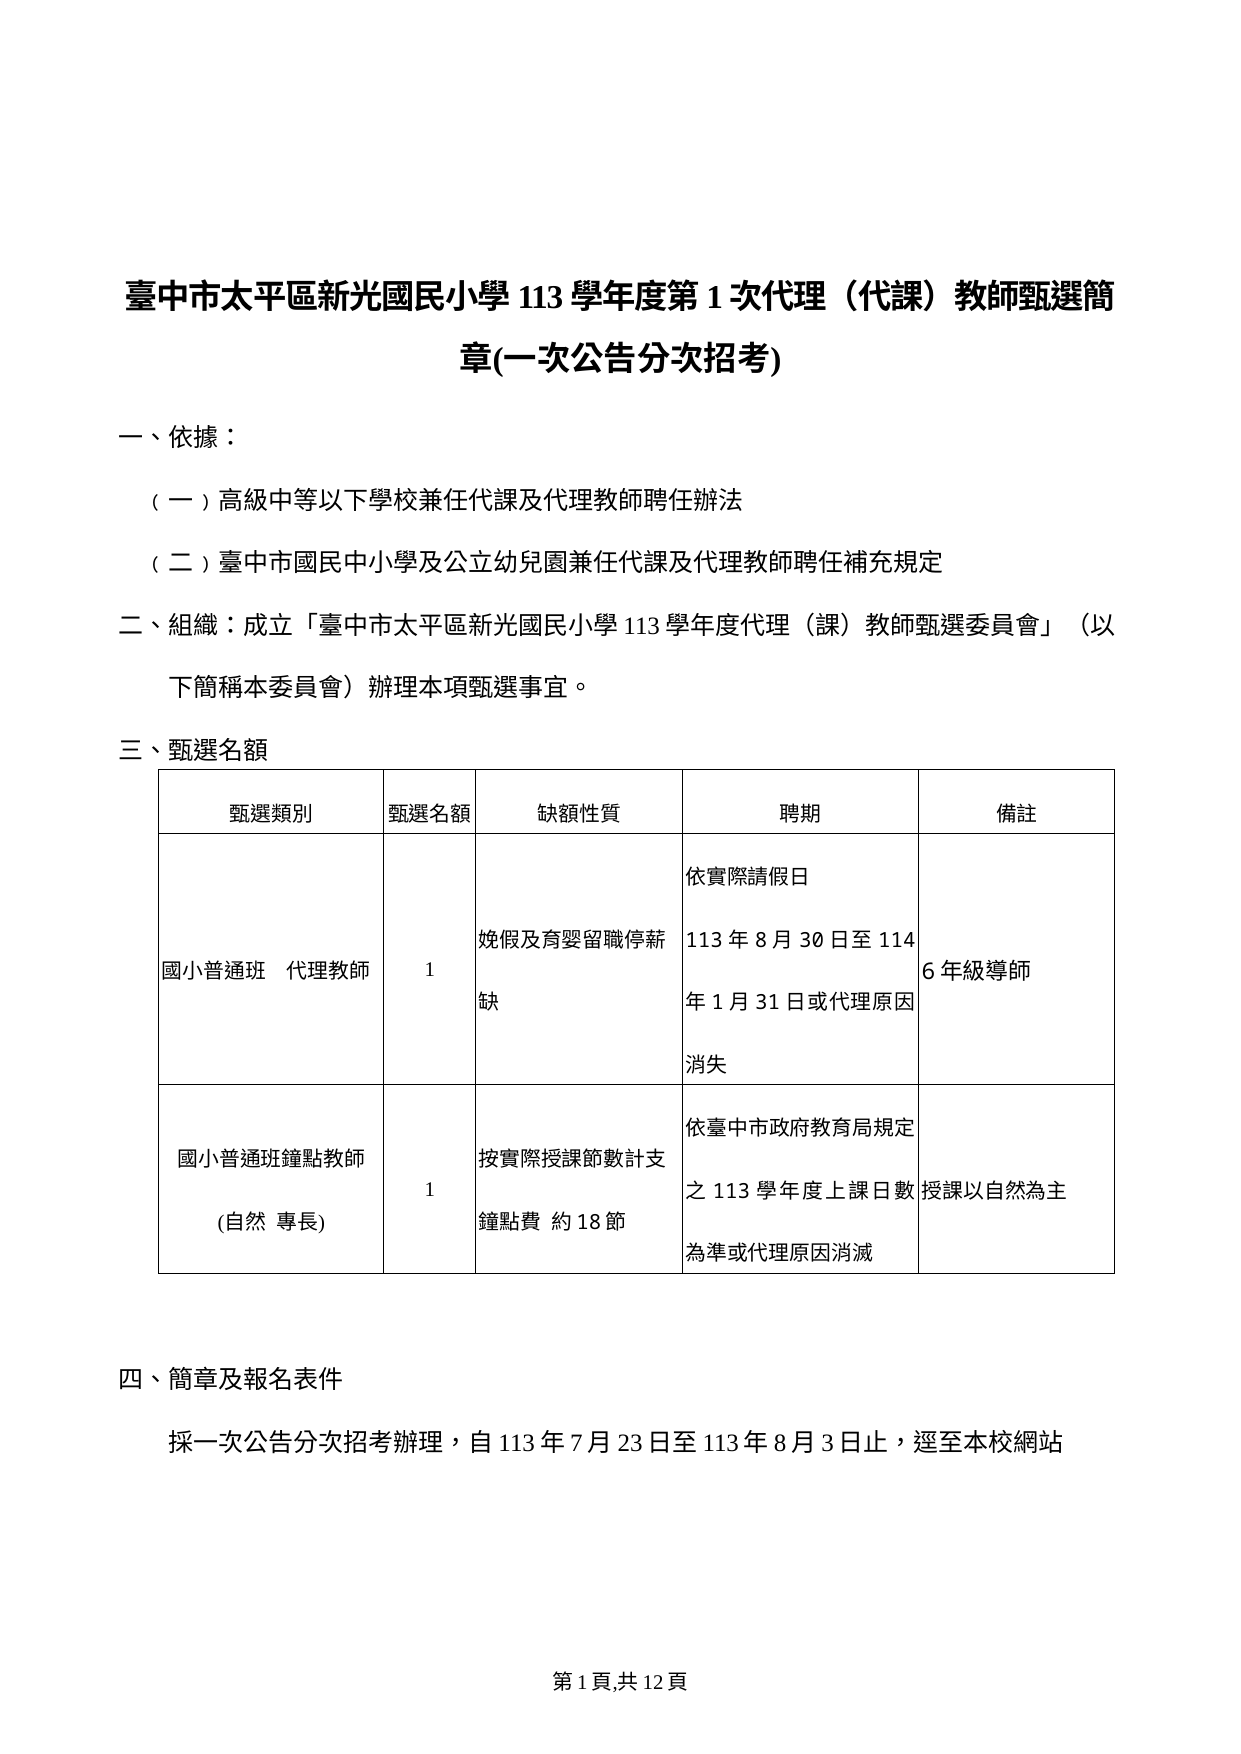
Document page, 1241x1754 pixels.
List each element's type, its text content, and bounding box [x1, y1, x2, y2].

text 三、甄選名額 [118, 707, 1122, 769]
table_header 備註 [919, 770, 1114, 833]
text 二、組織：成立「臺中市太平區新光國民小學113學年度代理（課）教師甄選委員會」（以下簡稱本委員會）辦理本項甄選事宜。 [118, 582, 1122, 707]
table_cell 1 [384, 1085, 475, 1272]
table_cell 娩假及育婴留職停薪缺 [476, 834, 682, 1084]
table_header 聘期 [683, 770, 918, 833]
text ﹙一﹚高級中等以下學校兼任代課及代理教師聘任辦法 [143, 457, 1122, 519]
table_cell 6年級導師 [919, 834, 1114, 1084]
text 四、簡章及報名表件 採一次公告分次招考辦理，自113年7月23日至113年8月3日止，逕至本校網站 [118, 1336, 1122, 1461]
table_cell 依實際請假日 113年8月30日至114年1月31日或代理原因消失 [683, 834, 918, 1084]
table_cell 1 [384, 834, 475, 1084]
text 一、依據： [118, 394, 1122, 457]
table_header 缺額性質 [476, 770, 682, 833]
table_cell 國小普通班 代理教師 [159, 834, 383, 1084]
table_cell 按實際授課節數計支鐘點費 約18節 [476, 1085, 682, 1272]
table_cell 依臺中市政府教育局規定之113學年度上課日數為準或代理原因消滅 [683, 1085, 918, 1272]
text ﹙二﹚臺中市國民中小學及公立幼兒園兼任代課及代理教師聘任補充規定 [143, 519, 1122, 582]
table_cell 國小普通班鐘點教師 (自然 專長) [159, 1085, 383, 1272]
table_header 甄選名額 [384, 770, 475, 833]
table_cell 授課以自然為主 [919, 1085, 1114, 1272]
text 臺中市太平區新光國民小學113學年度第1次代理（代課）教師甄選簡章(一次公告分次招考) [118, 252, 1122, 377]
table_header 甄選類別 [159, 770, 383, 833]
